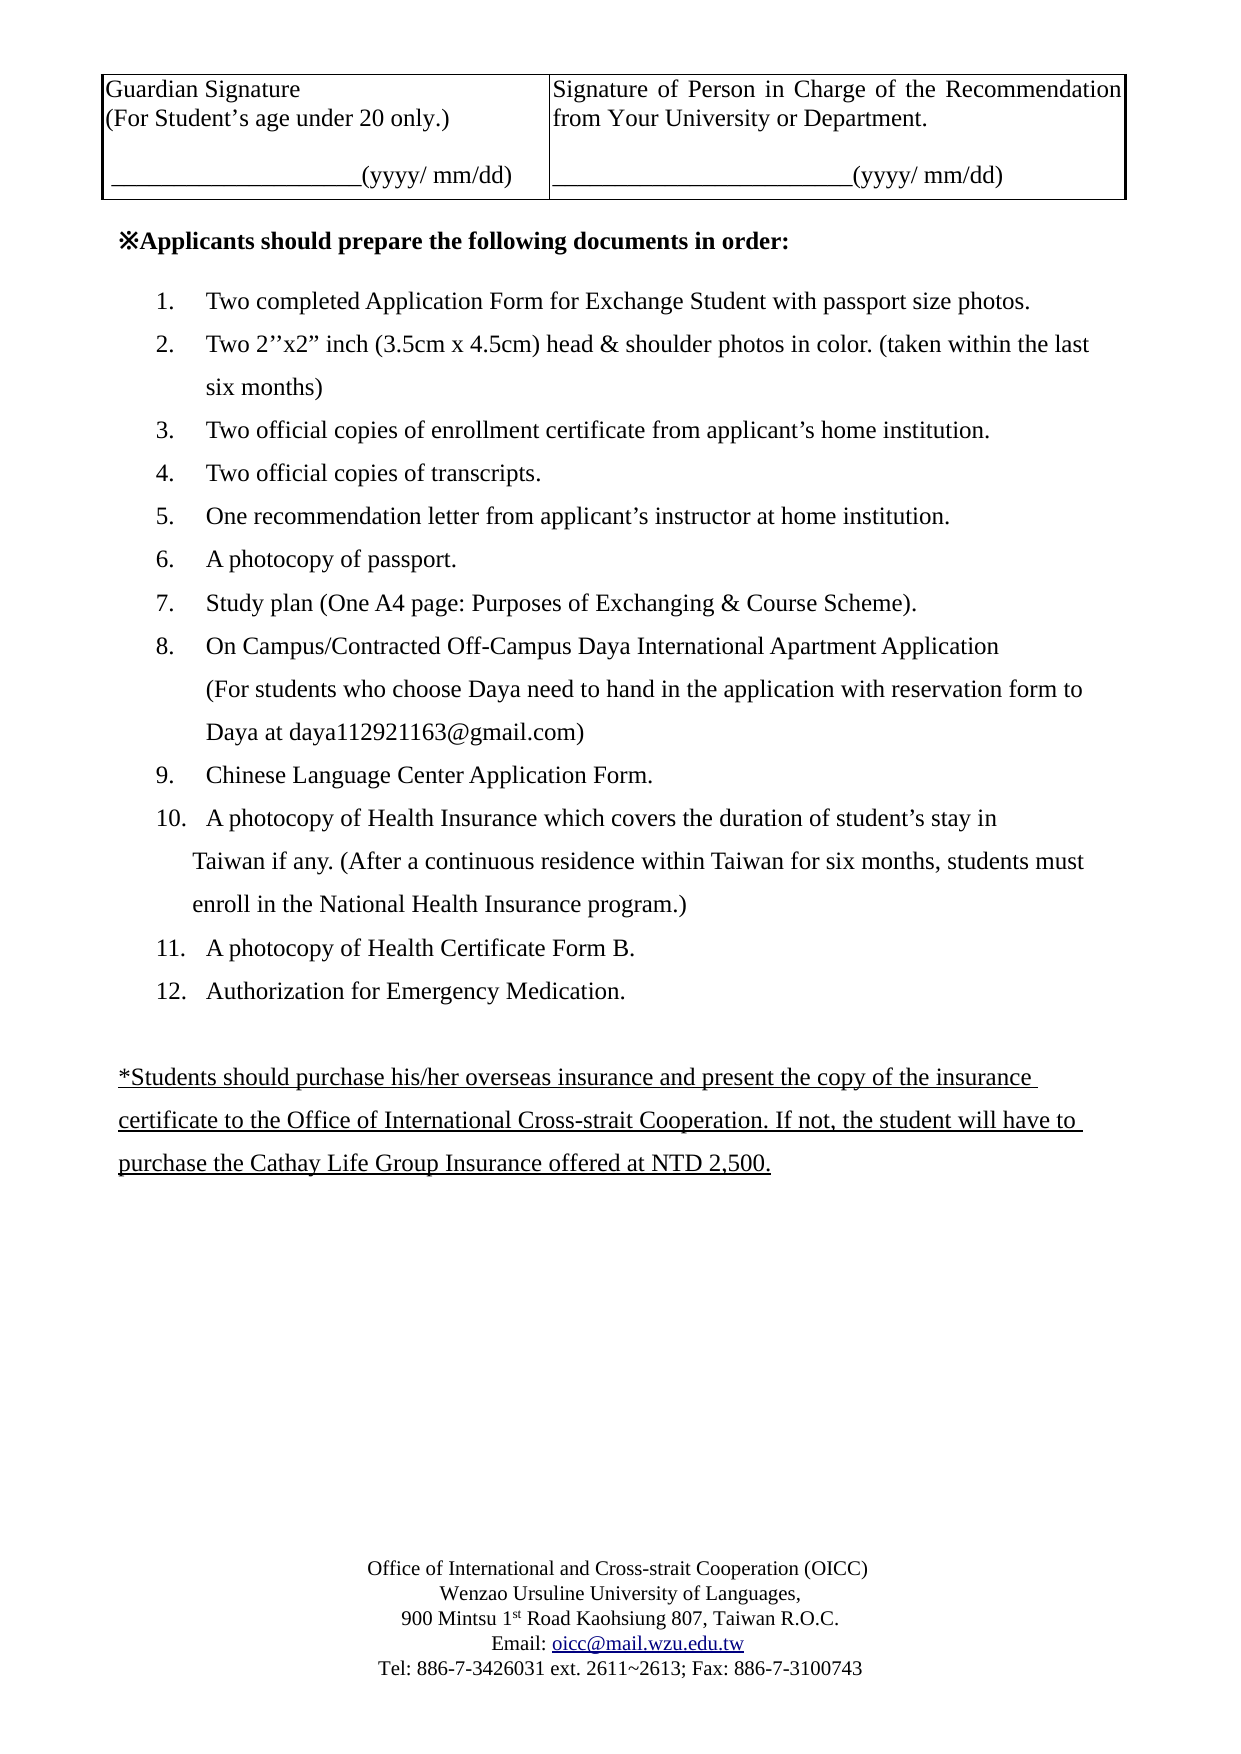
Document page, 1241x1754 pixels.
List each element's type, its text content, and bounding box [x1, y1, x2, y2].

list Two completed Application Form for Exchange Student with passport size photos. [156, 286, 1122, 314]
list Two 2’’x2” inch (3.5cm x 4.5cm) head & shoulder photos in color. (taken within the last six months) [156, 329, 1122, 401]
list Two official copies of enrollment certificate from applicant’s home institution. [156, 415, 1122, 444]
list One recommendation letter from applicant’s instructor at home institution. [156, 501, 1122, 530]
list Study plan (One A4 page: Purposes of Exchanging & Course Scheme). [156, 588, 1122, 616]
list Chinese Language Center Application Form. [156, 760, 1122, 789]
list Authorization for Emergency Medication. [156, 976, 1122, 1004]
list A photocopy of Health Insurance which covers the duration of student’s stay in [156, 803, 1122, 832]
text ※Applicants should prepare the following documents in order: [77, 223, 972, 257]
list Two official copies of transcripts. [156, 458, 1122, 487]
table_cell Guardian Signature (For Student’s age under 20 only.) ____________________(yyyy/ mm/dd) [104, 75, 549, 198]
table_cell Signature of Person in Charge of the Recommendation from Your University or Department. ________________________(yyyy/ mm/dd) [550, 75, 1124, 198]
list A photocopy of Health Certificate Form B. [156, 933, 1122, 961]
text *Students should purchase his/her overseas insurance and present the copy of the insurance certificate to the Office of International Cross-strait Cooperation. If not, the student will have to purchase the Cathay Life Group Insurance offered at NTD 2,500. [118, 1062, 1122, 1177]
list A photocopy of passport. [156, 544, 1122, 573]
text Taiwan if any. (After a continuous residence within Taiwan for six months, students must enroll in the National Health Insurance program.) [192, 846, 1122, 918]
list On Campus/Contracted Off-Campus Daya International Apartment Application (For students who choose Daya need to hand in the application with reservation form to Daya at daya112921163@gmail.com) [156, 631, 1122, 746]
